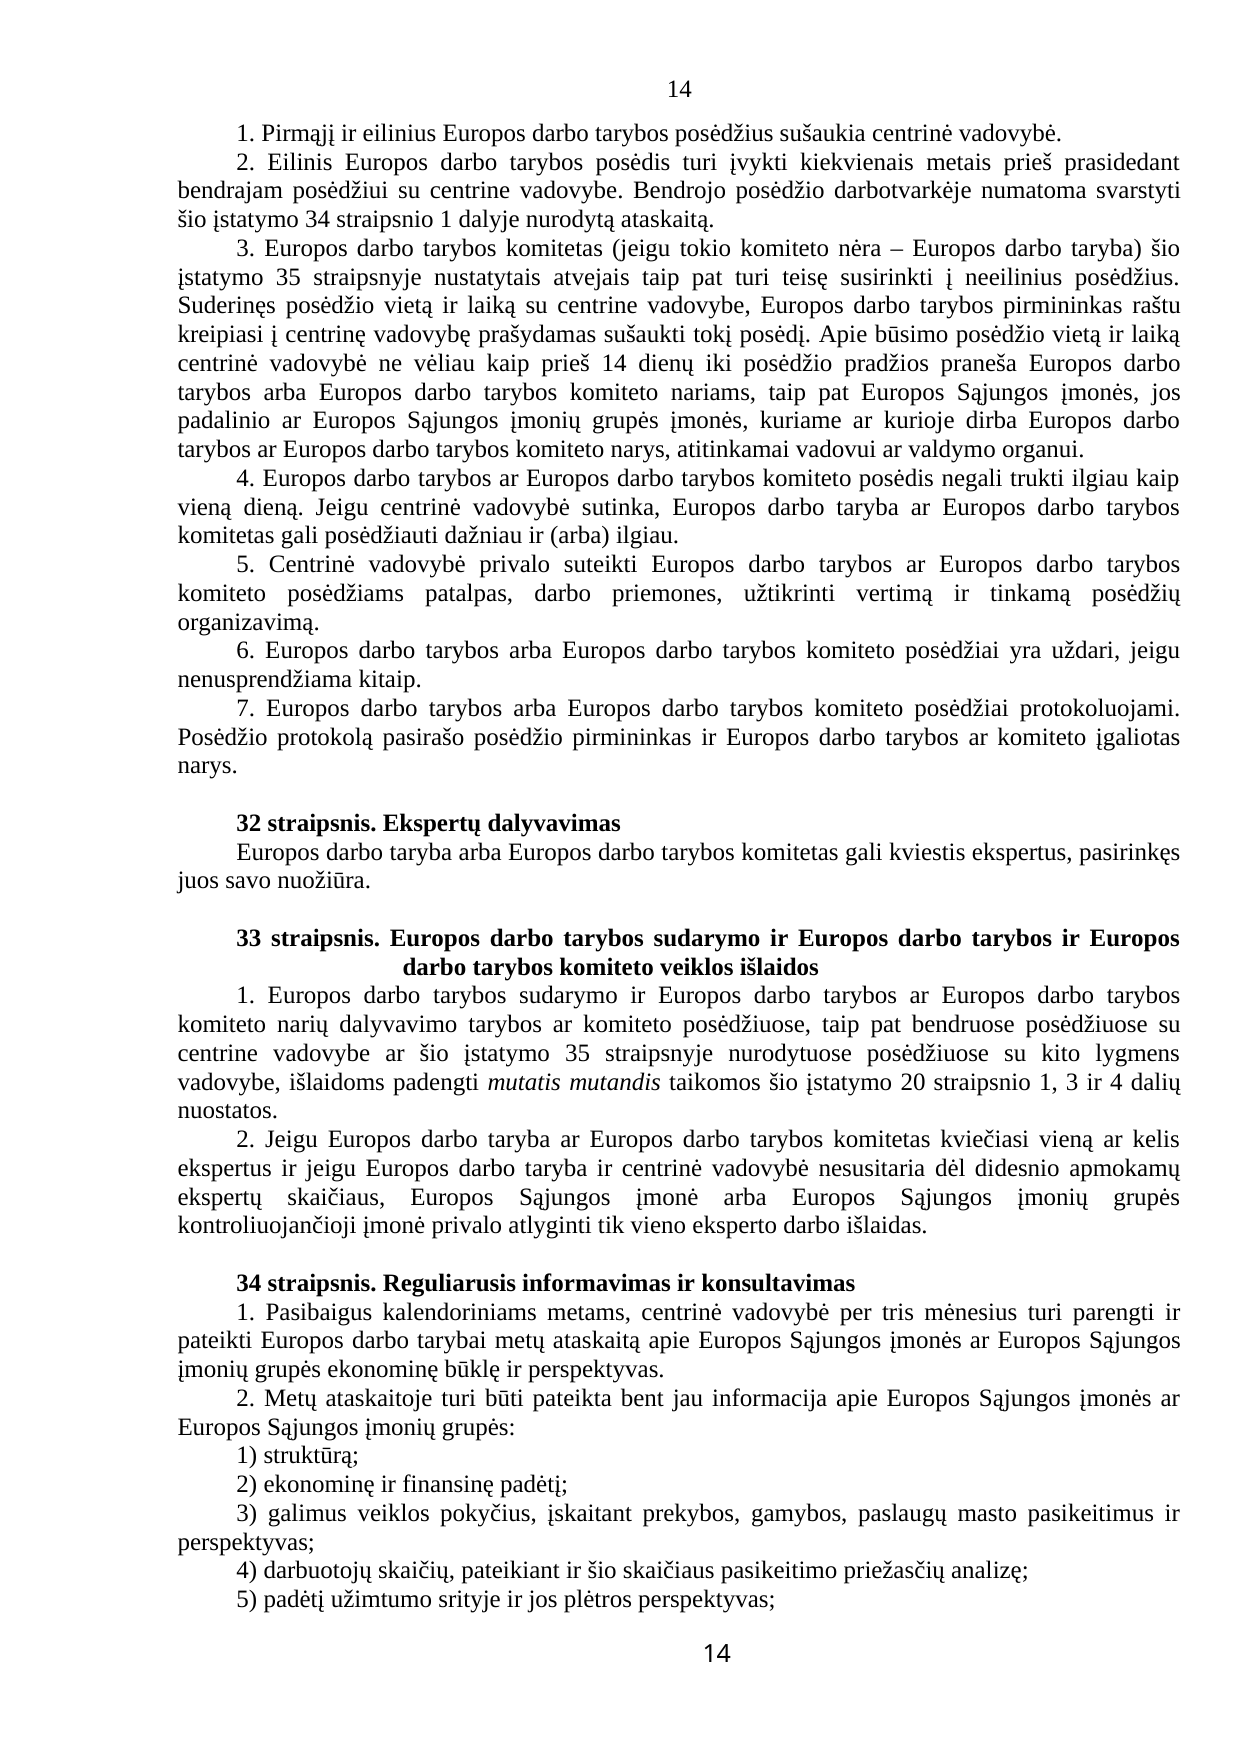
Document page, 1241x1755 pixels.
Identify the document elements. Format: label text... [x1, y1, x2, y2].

text 2. Metų ataskaitoje turi būti pateikta bent jau informacija apie Europos Sąjungos įmonės ar Europos Sąjungos įmonių grupės: [177, 1383, 1181, 1441]
text 3) galimus veiklos pokyčius, įskaitant prekybos, gamybos, paslaugų masto pasikeitimus ir perspektyvas; [177, 1498, 1181, 1556]
text 1) struktūrą; [177, 1441, 1181, 1469]
text 1. Pasibaigus kalendoriniams metams, centrinė vadovybė per tris mėnesius turi parengti ir pateikti Europos darbo tarybai metų ataskaitą apie Europos Sąjungos įmonės ar Europos Sąjungos įmonių grupės ekonominę būklę ir perspektyvas. [177, 1297, 1181, 1383]
text 6. Europos darbo tarybos arba Europos darbo tarybos komiteto posėdžiai yra uždari, jeigu nenusprendžiama kitaip. [177, 636, 1181, 693]
text 5. Centrinė vadovybė privalo suteikti Europos darbo tarybos ar Europos darbo tarybos komiteto posėdžiams patalpas, darbo priemones, užtikrinti vertimą ir tinkamą posėdžių organizavimą. [177, 549, 1181, 636]
text 34 straipsnis. Reguliarusis informavimas ir konsultavimas [177, 1268, 1181, 1297]
text 2) ekonominę ir finansinę padėtį; [177, 1469, 1181, 1498]
text 1. Pirmąjį ir eilinius Europos darbo tarybos posėdžius sušaukia centrinė vadovybė. [177, 118, 1181, 147]
text 2. Eilinis Europos darbo tarybos posėdis turi įvykti kiekvienais metais prieš prasidedant bendrajam posėdžiui su centrine vadovybe. Bendrojo posėdžio darbotvarkėje numatoma svarstyti šio įstatymo 34 straipsnio 1 dalyje nurodytą ataskaitą. [177, 147, 1181, 233]
text 2. Jeigu Europos darbo taryba ar Europos darbo tarybos komitetas kviečiasi vieną ar kelis ekspertus ir jeigu Europos darbo taryba ir centrinė vadovybė nesusitaria dėl didesnio apmokamų ekspertų skaičiaus, Europos Sąjungos įmonė arba Europos Sąjungos įmonių grupės kontroliuojančioji įmonė privalo atlyginti tik vieno eksperto darbo išlaidas. [177, 1124, 1181, 1239]
text 4. Europos darbo tarybos ar Europos darbo tarybos komiteto posėdis negali trukti ilgiau kaip vieną dieną. Jeigu centrinė vadovybė sutinka, Europos darbo taryba ar Europos darbo tarybos komitetas gali posėdžiauti dažniau ir (arba) ilgiau. [177, 463, 1181, 549]
text 7. Europos darbo tarybos arba Europos darbo tarybos komiteto posėdžiai protokoluojami. Posėdžio protokolą pasirašo posėdžio pirmininkas ir Europos darbo tarybos ar komiteto įgaliotas narys. [177, 693, 1181, 779]
text 1. Europos darbo tarybos sudarymo ir Europos darbo tarybos ar Europos darbo tarybos komiteto narių dalyvavimo tarybos ar komiteto posėdžiuose, taip pat bendruose posėdžiuose su centrine vadovybe ar šio įstatymo 35 straipsnyje nurodytuose posėdžiuose su kito lygmens vadovybe, išlaidoms padengti mutatis mutandis taikomos šio įstatymo 20 straipsnio 1, 3 ir 4 dalių nuostatos. [177, 981, 1181, 1124]
text Europos darbo taryba arba Europos darbo tarybos komitetas gali kviestis ekspertus, pasirinkęs juos savo nuožiūra. [177, 837, 1181, 894]
text 33 straipsnis. Europos darbo tarybos sudarymo ir Europos darbo tarybos ir Europos darbo tarybos komiteto veiklos išlaidos [236, 923, 1181, 981]
text 32 straipsnis. Ekspertų dalyvavimas [177, 808, 1181, 837]
text 3. Europos darbo tarybos komitetas (jeigu tokio komiteto nėra – Europos darbo taryba) šio įstatymo 35 straipsnyje nustatytais atvejais taip pat turi teisę susirinkti į neeilinius posėdžius. Suderinęs posėdžio vietą ir laiką su centrine vadovybe, Europos darbo tarybos pirmininkas raštu kreipiasi į centrinę vadovybę prašydamas sušaukti tokį posėdį. Apie būsimo posėdžio vietą ir laiką centrinė vadovybė ne vėliau kaip prieš 14 dienų iki posėdžio pradžios praneša Europos darbo tarybos arba Europos darbo tarybos komiteto nariams, taip pat Europos Sąjungos įmonės, jos padalinio ar Europos Sąjungos įmonių grupės įmonės, kuriame ar kurioje dirba Europos darbo tarybos ar Europos darbo tarybos komiteto narys, atitinkamai vadovui ar valdymo organui. [177, 233, 1181, 463]
text 4) darbuotojų skaičių, pateikiant ir šio skaičiaus pasikeitimo priežasčių analizę; [177, 1556, 1181, 1584]
text 5) padėtį užimtumo srityje ir jos plėtros perspektyvas; [177, 1584, 1181, 1613]
